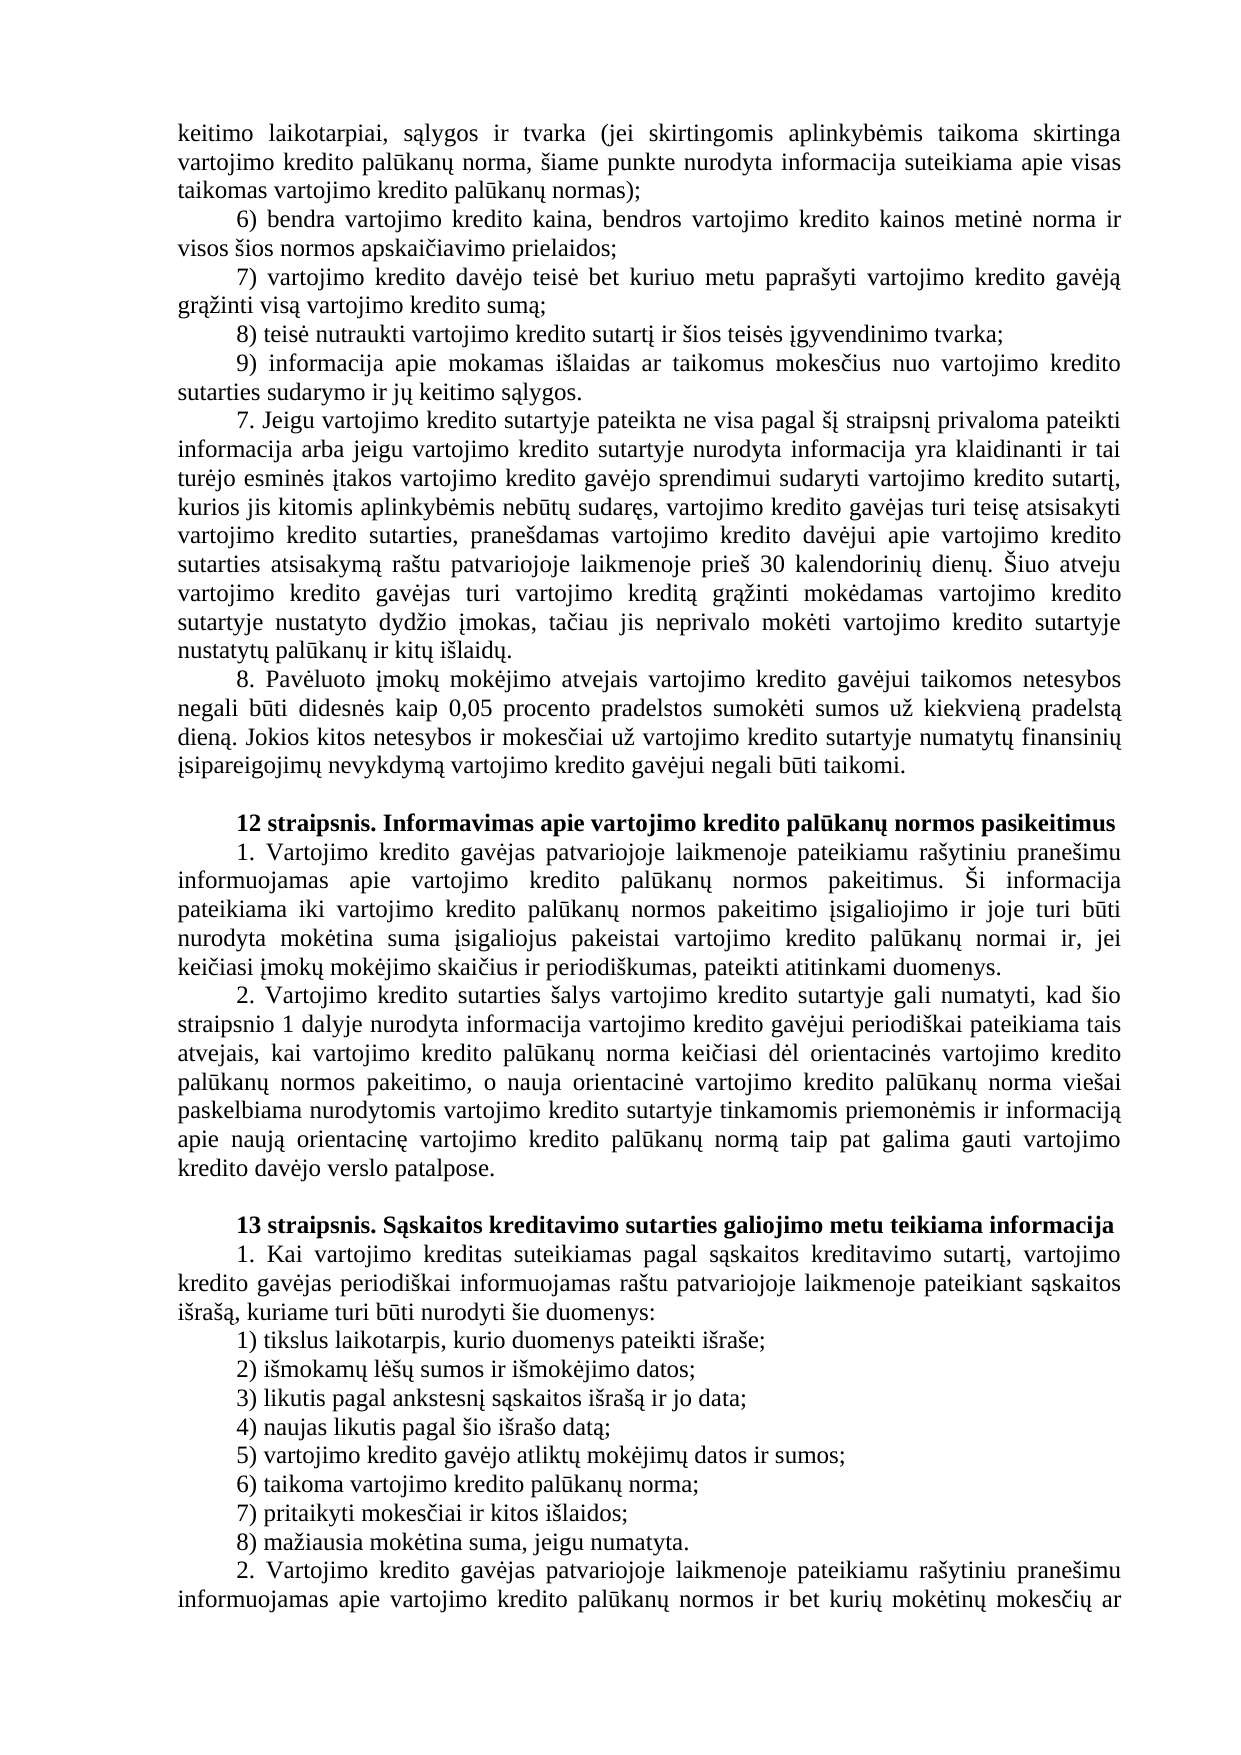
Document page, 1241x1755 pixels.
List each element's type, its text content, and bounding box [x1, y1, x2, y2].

text 1) tikslus laikotarpis, kurio duomenys pateikti išraše; [177, 1326, 1122, 1354]
text 9) informacija apie mokamas išlaidas ar taikomus mokesčius nuo vartojimo kredito sutarties sudarymo ir jų keitimo sąlygos. [177, 348, 1122, 406]
text 7. Jeigu vartojimo kredito sutartyje pateikta ne visa pagal šį straipsnį privaloma pateikti informacija arba jeigu vartojimo kredito sutartyje nurodyta informacija yra klaidinanti ir tai turėjo esminės įtakos vartojimo kredito gavėjo sprendimui sudaryti vartojimo kredito sutartį, kurios jis kitomis aplinkybėmis nebūtų sudaręs, vartojimo kredito gavėjas turi teisę atsisakyti vartojimo kredito sutarties, pranešdamas vartojimo kredito davėjui apie vartojimo kredito sutarties atsisakymą raštu patvariojoje laikmenoje prieš 30 kalendorinių dienų. Šiuo atveju vartojimo kredito gavėjas turi vartojimo kreditą grąžinti mokėdamas vartojimo kredito sutartyje nustatyto dydžio įmokas, tačiau jis neprivalo mokėti vartojimo kredito sutartyje nustatytų palūkanų ir kitų išlaidų. [177, 406, 1122, 664]
text 2. Vartojimo kredito sutarties šalys vartojimo kredito sutartyje gali numatyti, kad šio straipsnio 1 dalyje nurodyta informacija vartojimo kredito gavėjui periodiškai pateikiama tais atvejais, kai vartojimo kredito palūkanų norma keičiasi dėl orientacinės vartojimo kredito palūkanų normos pakeitimo, o nauja orientacinė vartojimo kredito palūkanų norma viešai paskelbiama nurodytomis vartojimo kredito sutartyje tinkamomis priemonėmis ir informaciją apie naują orientacinę vartojimo kredito palūkanų normą taip pat galima gauti vartojimo kredito davėjo verslo patalpose. [177, 981, 1122, 1182]
text 1. Kai vartojimo kreditas suteikiamas pagal sąskaitos kreditavimo sutartį, vartojimo kredito gavėjas periodiškai informuojamas raštu patvariojoje laikmenoje pateikiant sąskaitos išrašą, kuriame turi būti nurodyti šie duomenys: [177, 1239, 1122, 1326]
text 7) pritaikyti mokesčiai ir kitos išlaidos; [177, 1498, 1122, 1527]
text keitimo laikotarpiai, sąlygos ir tvarka (jei skirtingomis aplinkybėmis taikoma skirtinga vartojimo kredito palūkanų norma, šiame punkte nurodyta informacija suteikiama apie visas taikomas vartojimo kredito palūkanų normas); [177, 118, 1122, 204]
text 8) teisė nutraukti vartojimo kredito sutartį ir šios teisės įgyvendinimo tvarka; [177, 319, 1122, 348]
text 12 straipsnis. Informavimas apie vartojimo kredito palūkanų normos pasikeitimus [236, 808, 1122, 837]
text 4) naujas likutis pagal šio išrašo datą; [177, 1412, 1122, 1441]
text 8) mažiausia mokėtina suma, jeigu numatyta. [177, 1527, 1122, 1556]
text 6) taikoma vartojimo kredito palūkanų norma; [177, 1469, 1122, 1498]
text 6) bendra vartojimo kredito kaina, bendros vartojimo kredito kainos metinė norma ir visos šios normos apskaičiavimo prielaidos; [177, 204, 1122, 262]
text 2) išmokamų lėšų sumos ir išmokėjimo datos; [177, 1354, 1122, 1383]
text 2. Vartojimo kredito gavėjas patvariojoje laikmenoje pateikiamu rašytiniu pranešimu informuojamas apie vartojimo kredito palūkanų normos ir bet kurių mokėtinų mokesčių ar [177, 1556, 1122, 1613]
text 13 straipsnis. Sąskaitos kreditavimo sutarties galiojimo metu teikiama informacija [236, 1211, 1122, 1239]
text 5) vartojimo kredito gavėjo atliktų mokėjimų datos ir sumos; [177, 1441, 1122, 1469]
text 7) vartojimo kredito davėjo teisė bet kuriuo metu paprašyti vartojimo kredito gavėją grąžinti visą vartojimo kredito sumą; [177, 262, 1122, 319]
text 1. Vartojimo kredito gavėjas patvariojoje laikmenoje pateikiamu rašytiniu pranešimu informuojamas apie vartojimo kredito palūkanų normos pakeitimus. Ši informacija pateikiama iki vartojimo kredito palūkanų normos pakeitimo įsigaliojimo ir joje turi būti nurodyta mokėtina suma įsigaliojus pakeistai vartojimo kredito palūkanų normai ir, jei keičiasi įmokų mokėjimo skaičius ir periodiškumas, pateikti atitinkami duomenys. [177, 837, 1122, 981]
text 8. Pavėluoto įmokų mokėjimo atvejais vartojimo kredito gavėjui taikomos netesybos negali būti didesnės kaip 0,05 procento pradelstos sumokėti sumos už kiekvieną pradelstą dieną. Jokios kitos netesybos ir mokesčiai už vartojimo kredito sutartyje numatytų finansinių įsipareigojimų nevykdymą vartojimo kredito gavėjui negali būti taikomi. [177, 664, 1122, 779]
text 3) likutis pagal ankstesnį sąskaitos išrašą ir jo data; [177, 1383, 1122, 1412]
